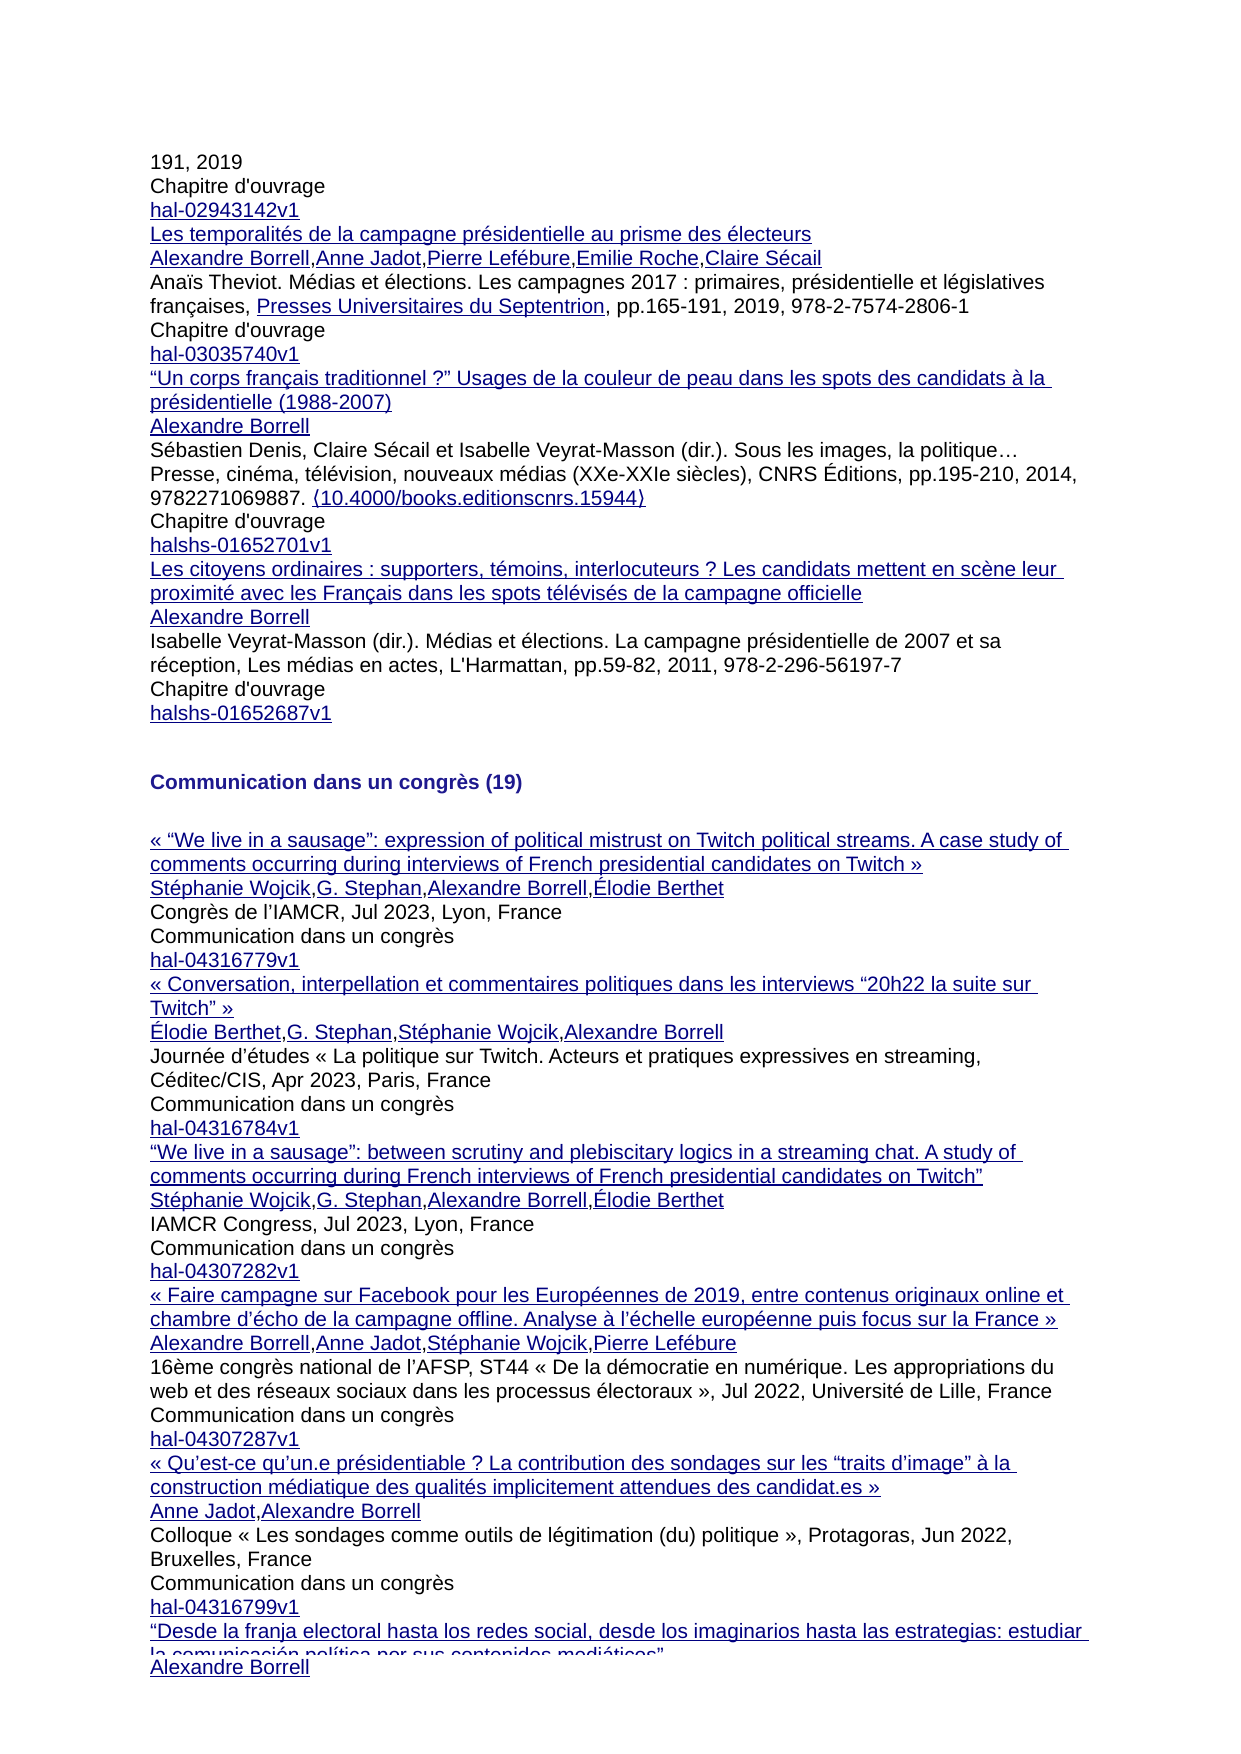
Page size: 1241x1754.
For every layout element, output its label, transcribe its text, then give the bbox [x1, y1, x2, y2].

table_cell « Qu’est-ce qu’un.e présidentiable ? La contribution des sondages sur les “traits d’image” à la construction médiatique des qualités implicitement attendues des candidat.es » Anne Jadot,Alexandre Borrell Colloque « Les sondages comme outils de légitimation (du) politique », Protagoras, Jun 2022, Bruxelles, France Communication dans un congrès hal-04316799v1 [150, 1451, 1090, 1619]
table_cell 191, 2019 Chapitre d'ouvrage hal-02943142v1 [150, 150, 1090, 222]
table_cell “We live in a sausage”: between scrutiny and plebiscitary logics in a streaming chat. A study of comments occurring during French interviews of French presidential candidates on Twitch” Stéphanie Wojcik,G. Stephan,Alexandre Borrell,Élodie Berthet IAMCR Congress, Jul 2023, Lyon, France Communication dans un congrès hal-04307282v1 [150, 1140, 1090, 1283]
table_cell « Faire campagne sur Facebook pour les Européennes de 2019, entre contenus originaux online et chambre d’écho de la campagne offline. Analyse à l’échelle européenne puis focus sur la France » Alexandre Borrell,Anne Jadot,Stéphanie Wojcik,Pierre Lefébure 16ème congrès national de l’AFSP, ST44 « De la démocratie en numérique. Les appropriations du web et des réseaux sociaux dans les processus électoraux », Jul 2022, Université de Lille, France Communication dans un congrès hal-04307287v1 [150, 1283, 1090, 1451]
subtitle Communication dans un congrès (19) [150, 770, 1090, 794]
table_cell “Un corps français traditionnel ?” Usages de la couleur de peau dans les spots des candidats à la présidentielle (1988-2007) Alexandre Borrell Sébastien Denis, Claire Sécail et Isabelle Veyrat-Masson (dir.). Sous les images, la politique… Presse, cinéma, télévision, nouveaux médias (XXe-XXIe siècles), CNRS Éditions, pp.195-210, 2014, 9782271069887. ⟨10.4000/books.editionscnrs.15944⟩ Chapitre d'ouvrage halshs-01652701v1 [150, 366, 1090, 557]
table_header « “We live in a sausage”: expression of political mistrust on Twitch political streams. A case study of comments occurring during interviews of French presidential candidates on Twitch » Stéphanie Wojcik,G. Stephan,Alexandre Borrell,Élodie Berthet Congrès de l’IAMCR, Jul 2023, Lyon, France Communication dans un congrès hal-04316779v1 [150, 828, 1090, 972]
table_cell Les citoyens ordinaires : supporters, témoins, interlocuteurs ? Les candidats mettent en scène leur proximité avec les Français dans les spots télévisés de la campagne officielle Alexandre Borrell Isabelle Veyrat-Masson (dir.). Médias et élections. La campagne présidentielle de 2007 et sa réception, Les médias en actes, L'Harmattan, pp.59-82, 2011, 978-2-296-56197-7 Chapitre d'ouvrage halshs-01652687v1 [150, 557, 1090, 725]
table_cell Les temporalités de la campagne présidentielle au prisme des électeurs Alexandre Borrell,Anne Jadot,Pierre Lefébure,Emilie Roche,Claire Sécail Anaïs Theviot. Médias et élections. Les campagnes 2017 : primaires, présidentielle et législatives françaises, Presses Universitaires du Septentrion, pp.165-191, 2019, 978-2-7574-2806-1 Chapitre d'ouvrage hal-03035740v1 [150, 222, 1090, 366]
table_cell “Desde la franja electoral hasta los redes social, desde los imaginarios hasta las estrategias: estudiar la comunicación política por sus contenidos mediáticos” Alexandre Borrell [150, 1619, 1090, 1679]
table_cell « Conversation, interpellation et commentaires politiques dans les interviews “20h22 la suite sur Twitch” » Élodie Berthet,G. Stephan,Stéphanie Wojcik,Alexandre Borrell Journée d’études « La politique sur Twitch. Acteurs et pratiques expressives en streaming, Céditec/CIS, Apr 2023, Paris, France Communication dans un congrès hal-04316784v1 [150, 972, 1090, 1139]
